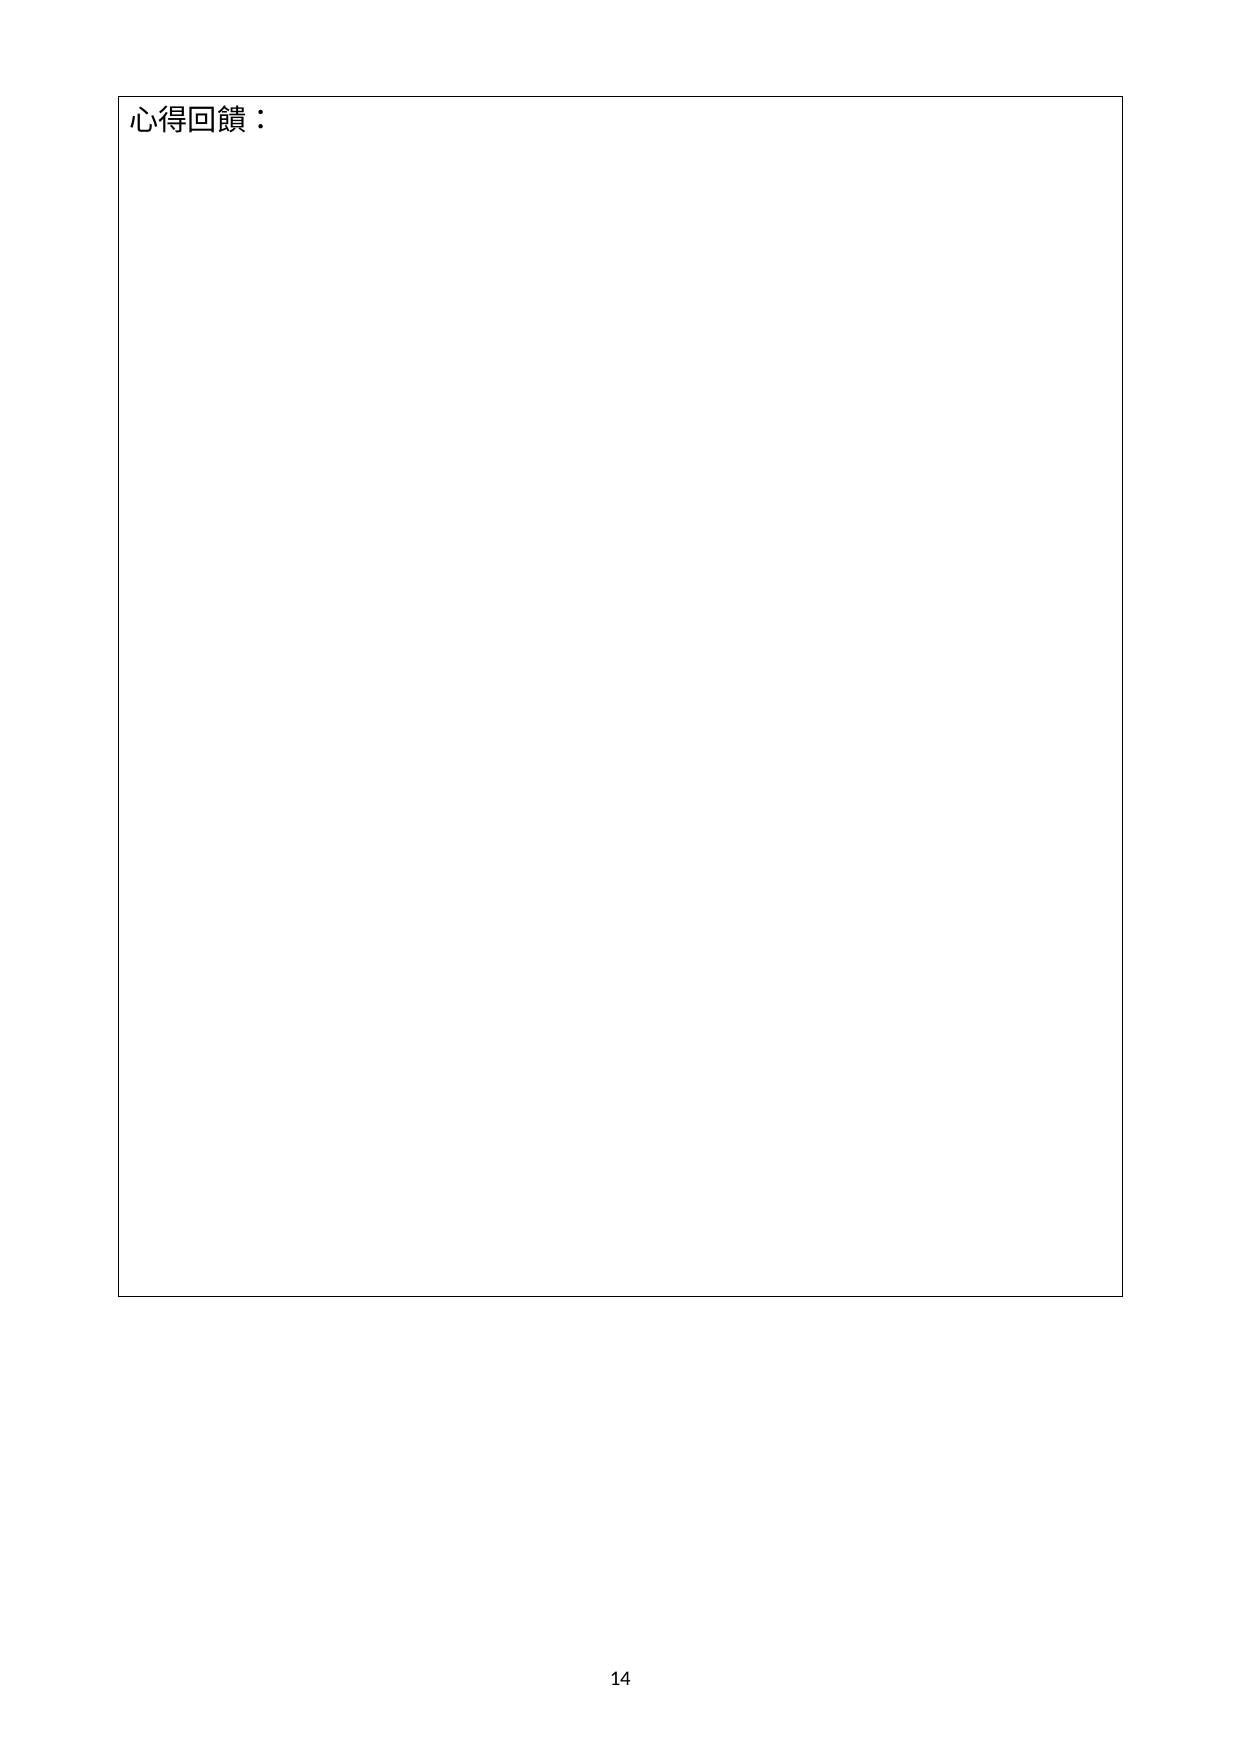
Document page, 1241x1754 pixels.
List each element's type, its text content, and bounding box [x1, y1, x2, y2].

table_cell 心得回饋： [119, 97, 1122, 1296]
